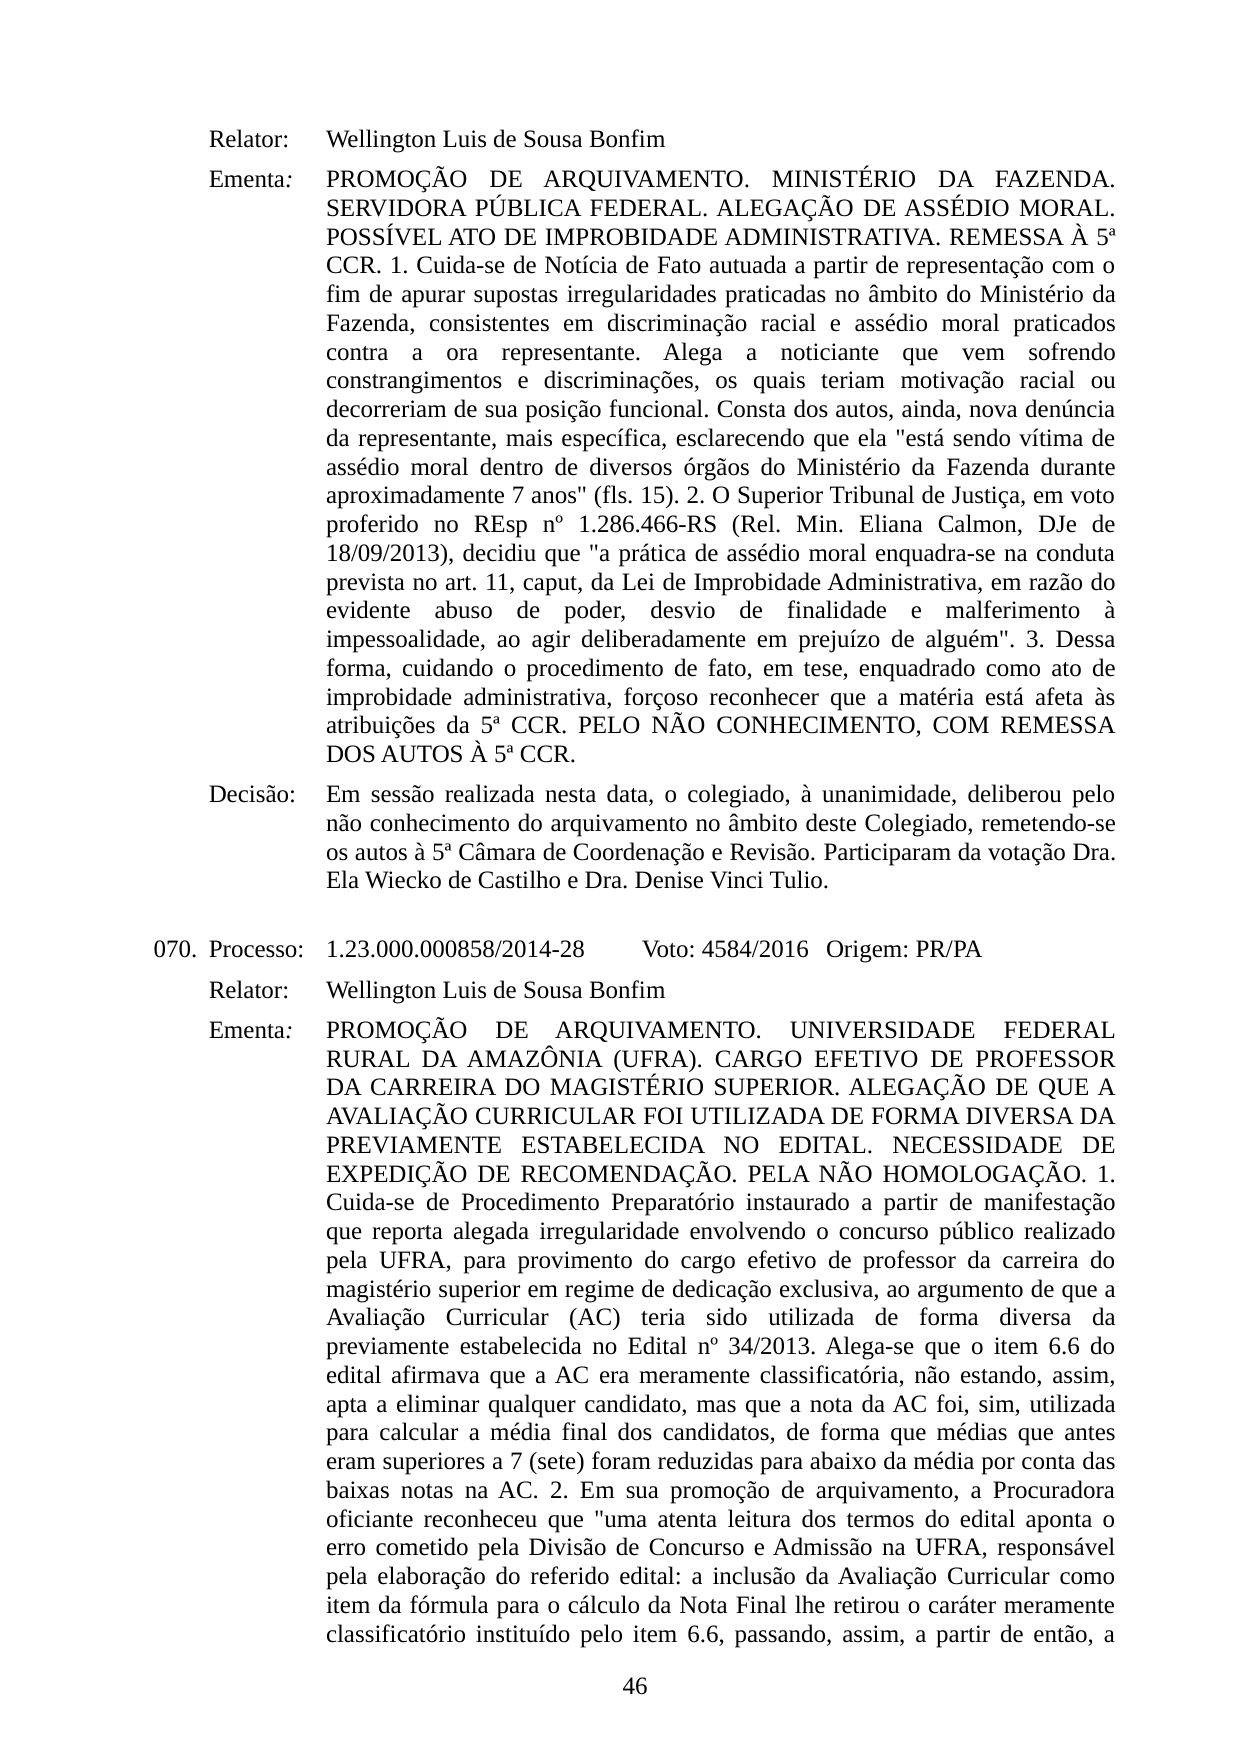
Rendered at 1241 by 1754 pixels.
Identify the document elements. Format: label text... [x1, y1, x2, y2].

table_cell Ementa: [203, 158, 320, 773]
table_header 070. [148, 929, 203, 969]
table_cell PROMOÇÃO DE ARQUIVAMENTO. UNIVERSIDADE FEDERAL RURAL DA AMAZÔNIA (UFRA). CARGO EFETIVO DE PROFESSOR DA CARREIRA DO MAGISTÉRIO SUPERIOR. ALEGAÇÃO DE QUE A AVALIAÇÃO CURRICULAR FOI UTILIZADA DE FORMA DIVERSA DA PREVIAMENTE ESTABELECIDA NO EDITAL. NECESSIDADE DE EXPEDIÇÃO DE RECOMENDAÇÃO. PELA NÃO HOMOLOGAÇÃO. 1. Cuida-se de Procedimento Preparatório instaurado a partir de manifestação que reporta alegada irregularidade envolvendo o concurso público realizado pela UFRA, para provimento do cargo efetivo de professor da carreira do magistério superior em regime de dedicação exclusiva, ao argumento de que a Avaliação Curricular (AC) teria sido utilizada de forma diversa da previamente estabelecida no Edital nº 34/2013. Alega-se que o item 6.6 do edital afirmava que a AC era meramente classificatória, não estando, assim, apta a eliminar qualquer candidato, mas que a nota da AC foi, sim, utilizada para calcular a média final dos candidatos, de forma que médias que antes eram superiores a 7 (sete) foram reduzidas para abaixo da média por conta das baixas notas na AC. 2. Em sua promoção de arquivamento, a Procuradora oficiante reconheceu que "uma atenta leitura dos termos do edital aponta o erro cometido pela Divisão de Concurso e Admissão na UFRA, responsável pela elaboração do referido edital: a inclusão da Avaliação Curricular como item da fórmula para o cálculo da Nota Final lhe retirou o caráter meramente classificatório instituído pelo item 6.6, passando, assim, a partir de então, a [320, 1009, 1122, 1653]
table_cell Wellington Luis de Sousa Bonfim [320, 969, 1122, 1009]
table_cell [148, 969, 203, 1009]
table_cell Decisão: [203, 774, 320, 900]
table_cell [148, 1009, 203, 1653]
table_header Processo: [203, 929, 320, 969]
table_cell [148, 118, 203, 158]
table_cell Ementa: [203, 1009, 320, 1653]
table_header Origem: PR/PA [820, 929, 1122, 969]
table_cell PROMOÇÃO DE ARQUIVAMENTO. MINISTÉRIO DA FAZENDA. SERVIDORA PÚBLICA FEDERAL. ALEGAÇÃO DE ASSÉDIO MORAL. POSSÍVEL ATO DE IMPROBIDADE ADMINISTRATIVA. REMESSA À 5ª CCR. 1. Cuida-se de Notícia de Fato autuada a partir de representação com o fim de apurar supostas irregularidades praticadas no âmbito do Ministério da Fazenda, consistentes em discriminação racial e assédio moral praticados contra a ora representante. Alega a noticiante que vem sofrendo constrangimentos e discriminações, os quais teriam motivação racial ou decorreriam de sua posição funcional. Consta dos autos, ainda, nova denúncia da representante, mais específica, esclarecendo que ela "está sendo vítima de assédio moral dentro de diversos órgãos do Ministério da Fazenda durante aproximadamente 7 anos" (fls. 15). 2. O Superior Tribunal de Justiça, em voto proferido no REsp nº 1.286.466-RS (Rel. Min. Eliana Calmon, DJe de 18/09/2013), decidiu que "a prática de assédio moral enquadra-se na conduta prevista no art. 11, caput, da Lei de Improbidade Administrativa, em razão do evidente abuso de poder, desvio de finalidade e malferimento à impessoalidade, ao agir deliberadamente em prejuízo de alguém". 3. Dessa forma, cuidando o procedimento de fato, em tese, enquadrado como ato de improbidade administrativa, forçoso reconhecer que a matéria está afeta às atribuições da 5ª CCR. PELO NÃO CONHECIMENTO, COM REMESSA DOS AUTOS À 5ª CCR. [320, 158, 1122, 773]
table_cell Wellington Luis de Sousa Bonfim [320, 118, 1122, 158]
table_cell [148, 158, 203, 773]
table_cell [148, 774, 203, 900]
table_header 1.23.000.000858/2014-28 [320, 929, 636, 969]
table_cell Relator: [203, 118, 320, 158]
table_cell Relator: [203, 969, 320, 1009]
table_header Voto: 4584/2016 [636, 929, 820, 969]
table_cell Em sessão realizada nesta data, o colegiado, à unanimidade, deliberou pelo não conhecimento do arquivamento no âmbito deste Colegiado, remetendo-se os autos à 5ª Câmara de Coordenação e Revisão. Participaram da votação Dra. Ela Wiecko de Castilho e Dra. Denise Vinci Tulio. [320, 774, 1122, 900]
